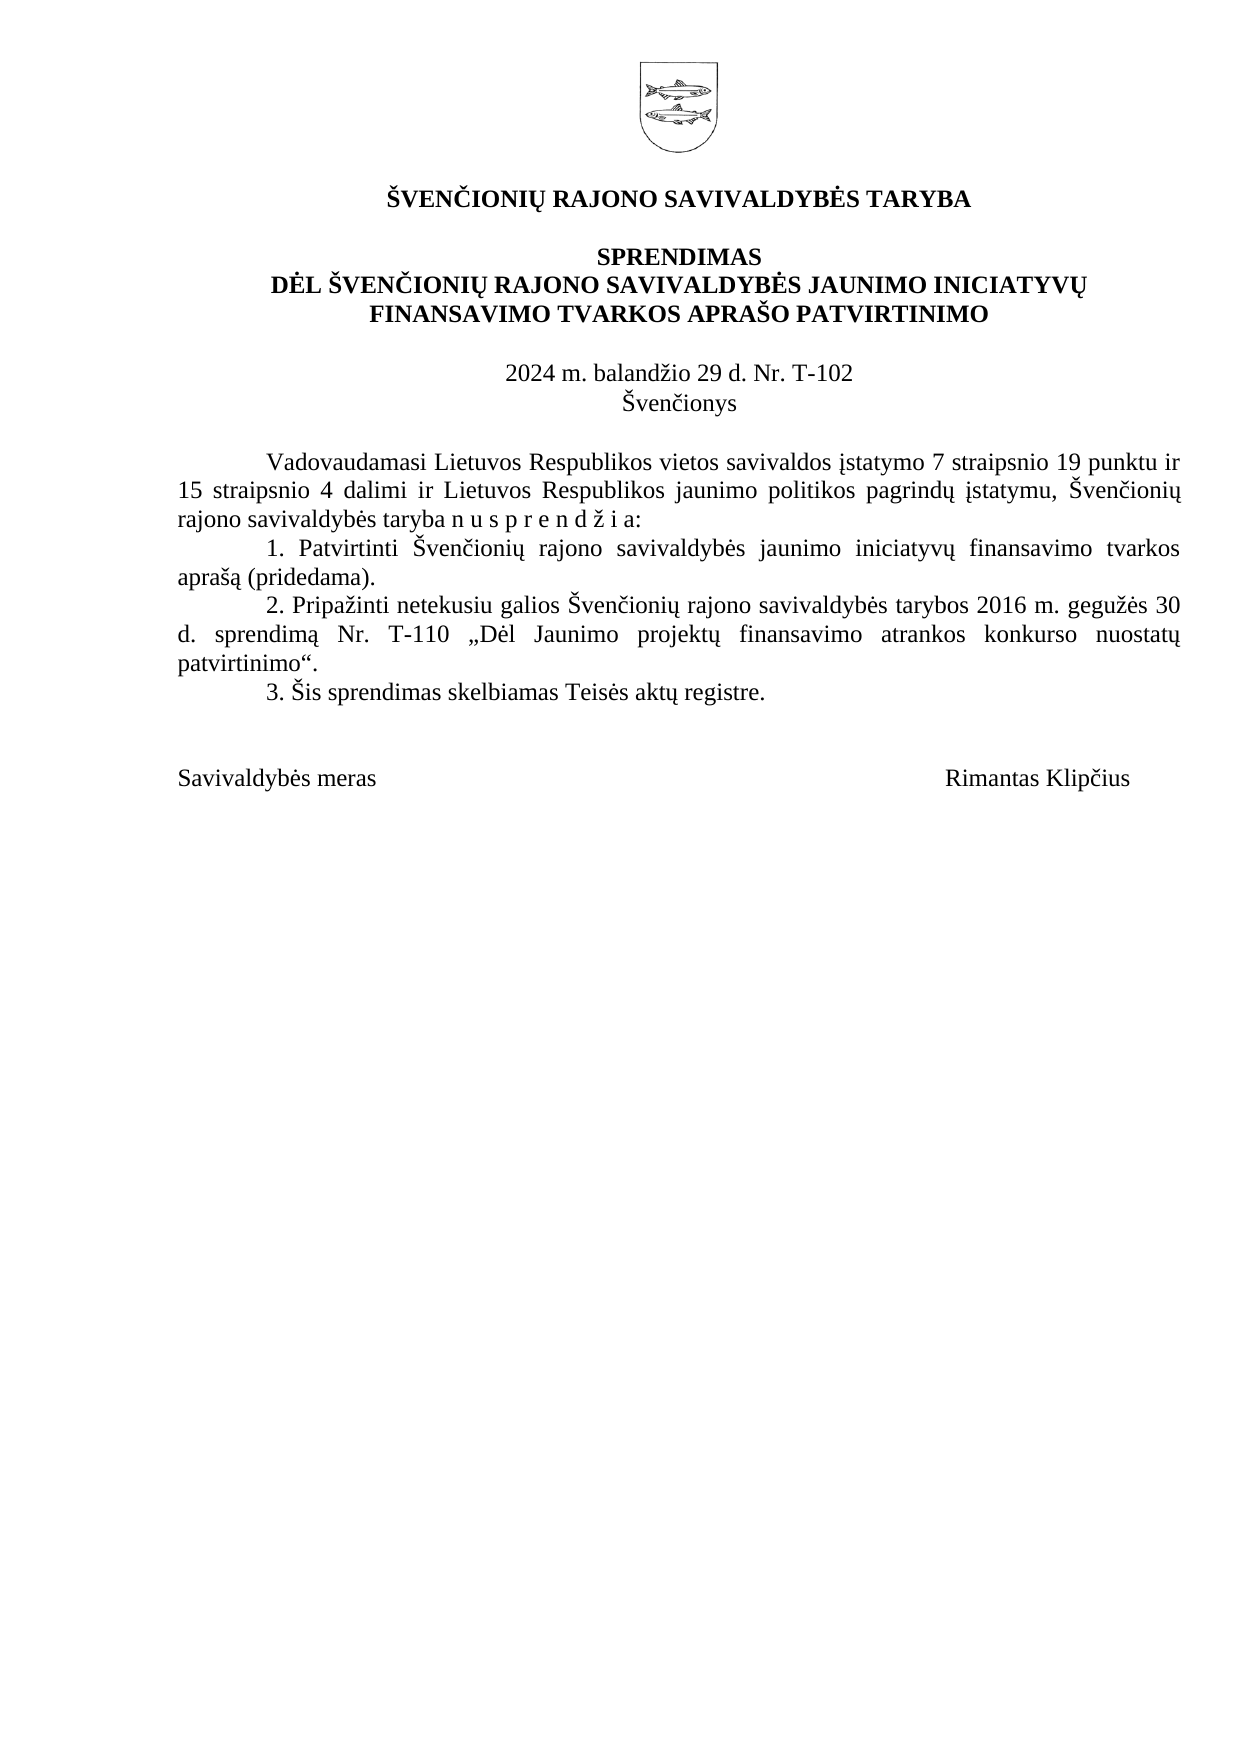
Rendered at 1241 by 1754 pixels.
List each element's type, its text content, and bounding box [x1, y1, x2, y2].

text 2024 m. balandžio 29 d. Nr. T-102 [177, 358, 1181, 387]
text 1. Patvirtinti Švenčionių rajono savivaldybės jaunimo iniciatyvų finansavimo tvarkos aprašą (pridedama). [177, 533, 1181, 591]
text Vadovaudamasi Lietuvos Respublikos vietos savivaldos įstatymo 7 straipsnio 19 punktu ir 15 straipsnio 4 dalimi ir Lietuvos Respublikos jaunimo politikos pagrindų įstatymu, Švenčionių rajono savivaldybės taryba n u s p r e n d ž i a: [177, 447, 1181, 533]
text Savivaldybės meras Rimantas Klipčius [177, 763, 1181, 792]
text 3. Šis sprendimas skelbiamas Teisės aktų registre. [177, 677, 1181, 706]
text SPRENDIMAS [177, 242, 1181, 270]
text DĖL ŠVENČIONIŲ RAJONO SAVIVALDYBĖS JAUNIMO INICIATYVŲ FINANSAVIMO TVARKOS APRAŠO PATVIRTINIMO [177, 270, 1181, 328]
text 2. Pripažinti netekusiu galios Švenčionių rajono savivaldybės tarybos 2016 m. gegužės 30 d. sprendimą Nr. T-110 „Dėl Jaunimo projektų finansavimo atrankos konkurso nuostatų patvirtinimo“. [177, 591, 1181, 677]
subtitle ŠVENČIONIŲ RAJONO SAVIVALDYBĖS TARYBA [177, 184, 1181, 213]
text Švenčionys [177, 388, 1181, 417]
